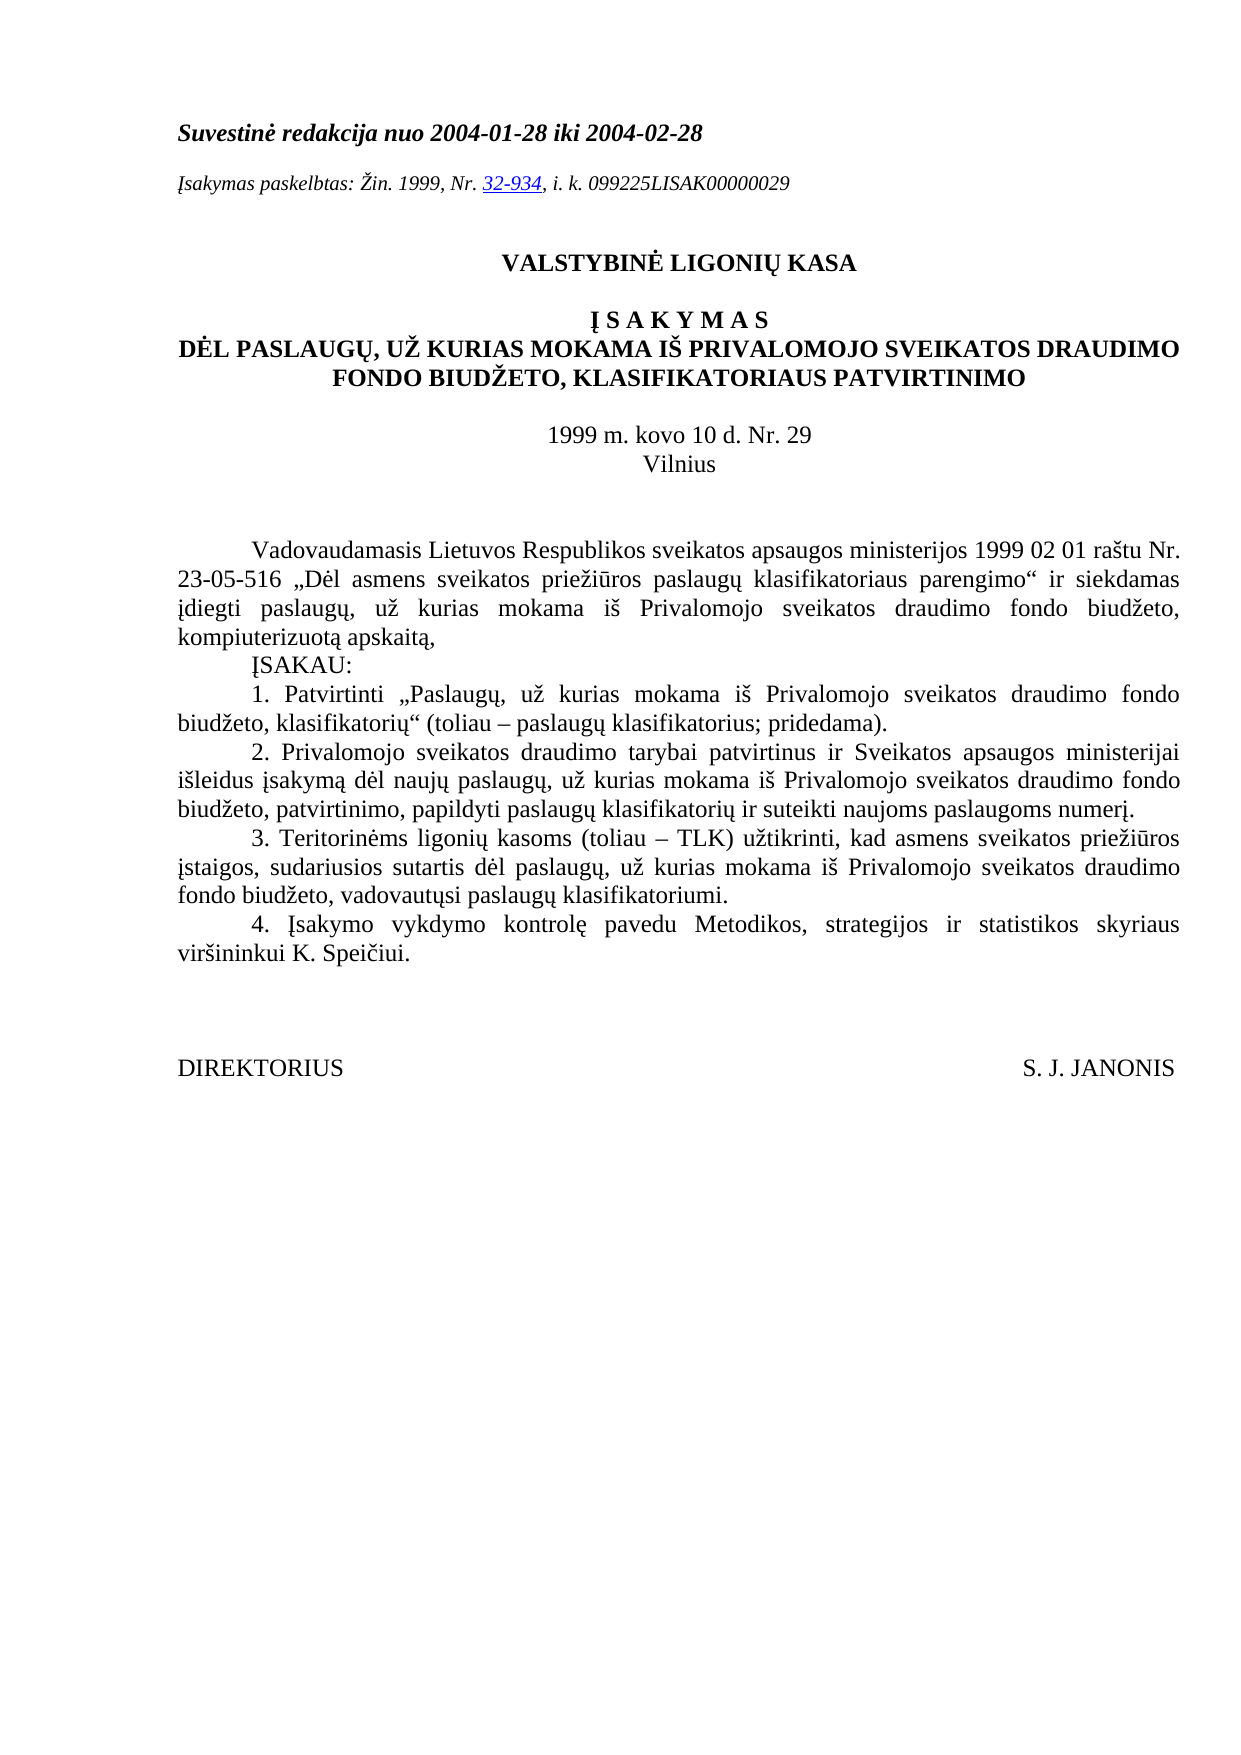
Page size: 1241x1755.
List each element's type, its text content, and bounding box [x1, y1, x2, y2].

text Vilnius [177, 449, 1181, 478]
text DĖL PASLAUGŲ, UŽ KURIAS MOKAMA IŠ PRIVALOMOJO SVEIKATOS DRAUDIMO FONDO BIUDŽETO, KLASIFIKATORIAUS PATVIRTINIMO [177, 334, 1181, 392]
text Vadovaudamasis Lietuvos Respublikos sveikatos apsaugos ministerijos 1999 02 01 raštu Nr. 23-05-516 „Dėl asmens sveikatos priežiūros paslaugų klasifikatoriaus parengimo“ ir siekdamas įdiegti paslaugų, už kurias mokama iš Privalomojo sveikatos draudimo fondo biudžeto, kompiuterizuotą apskaitą, [177, 535, 1181, 650]
text DIREKTORIUS S. J. JANONIS [177, 1053, 1181, 1082]
text 2. Privalomojo sveikatos draudimo tarybai patvirtinus ir Sveikatos apsaugos ministerijai išleidus įsakymą dėl naujų paslaugų, už kurias mokama iš Privalomojo sveikatos draudimo fondo biudžeto, patvirtinimo, papildyti paslaugų klasifikatorių ir suteikti naujoms paslaugoms numerį. [177, 737, 1181, 823]
text Įsakymas paskelbtas: Žin. 1999, Nr. 32-934, i. k. 099225LISAK00000029 [177, 171, 1181, 195]
text 3. Teritorinėms ligonių kasoms (toliau – TLK) užtikrinti, kad asmens sveikatos priežiūros įstaigos, sudariusios sutartis dėl paslaugų, už kurias mokama iš Privalomojo sveikatos draudimo fondo biudžeto, vadovautųsi paslaugų klasifikatoriumi. [177, 823, 1181, 909]
text VALSTYBINĖ LIGONIŲ KASA [177, 248, 1181, 277]
text Suvestinė redakcija nuo 2004-01-28 iki 2004-02-28 [177, 118, 1181, 147]
text 1. Patvirtinti „Paslaugų, už kurias mokama iš Privalomojo sveikatos draudimo fondo biudžeto, klasifikatorių“ (toliau – paslaugų klasifikatorius; pridedama). [177, 679, 1181, 737]
text 4. Įsakymo vykdymo kontrolę pavedu Metodikos, strategijos ir statistikos skyriaus viršininkui K. Speičiui. [177, 909, 1181, 967]
text įsakau: [177, 650, 1181, 679]
text 1999 m. kovo 10 d. Nr. 29 [177, 420, 1181, 449]
text Į S A K Y M A S [177, 305, 1181, 334]
